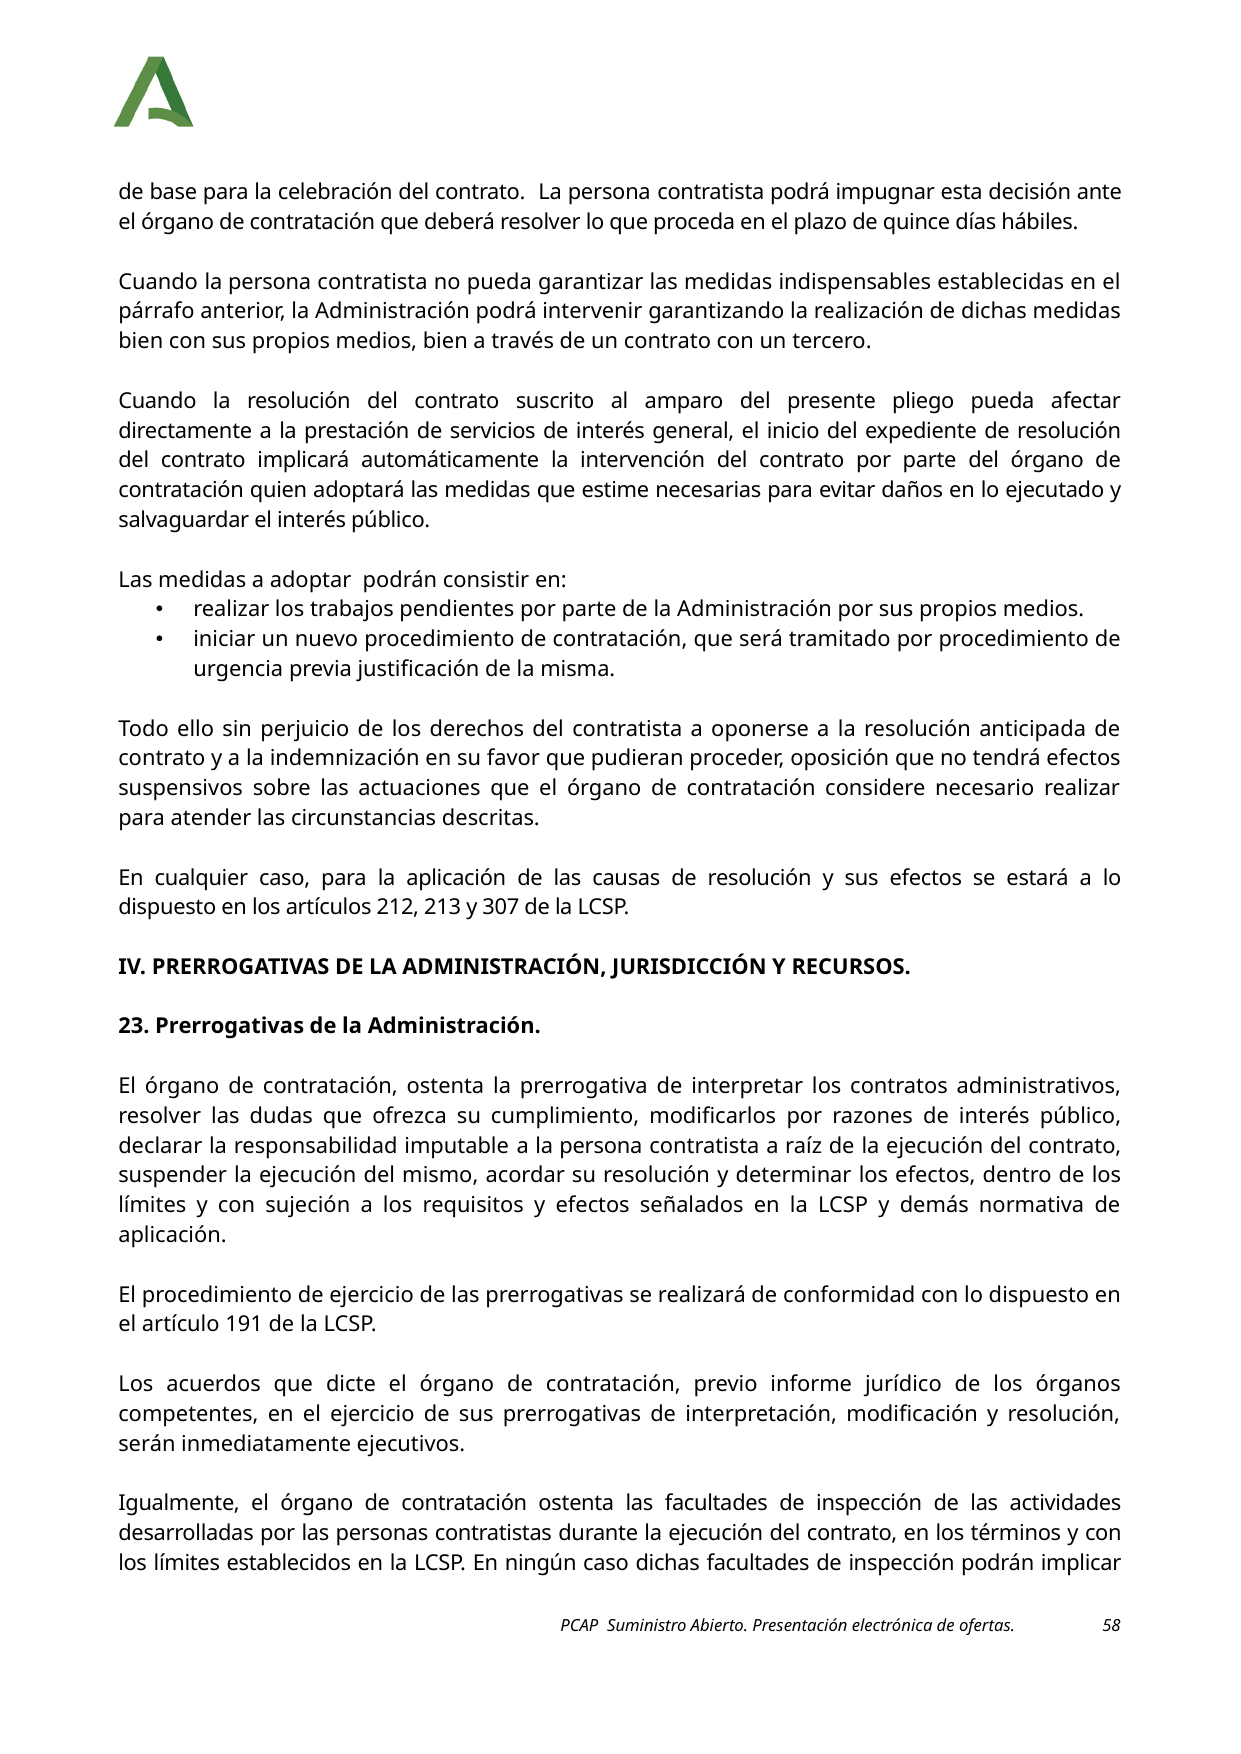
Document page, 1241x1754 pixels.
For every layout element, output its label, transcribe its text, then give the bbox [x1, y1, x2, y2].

subtitle 23. Prerrogativas de la Administración. [118, 1011, 1122, 1040]
text El órgano de contratación, ostenta la prerrogativa de interpretar los contratos administrativos, resolver las dudas que ofrezca su cumplimiento, modificarlos por razones de interés público, declarar la responsabilidad imputable a la persona contratista a raíz de la ejecución del contrato, suspender la ejecución del mismo, acordar su resolución y determinar los efectos, dentro de los límites y con sujeción a los requisitos y efectos señalados en la LCSP y demás normativa de aplicación. [118, 1070, 1122, 1249]
text Los acuerdos que dicte el órgano de contratación, previo informe jurídico de los órganos competentes, en el ejercicio de sus prerrogativas de interpretación, modificación y resolución, serán inmediatamente ejecutivos. [118, 1368, 1122, 1457]
text Igualmente, el órgano de contratación ostenta las facultades de inspección de las actividades desarrolladas por las personas contratistas durante la ejecución del contrato, en los términos y con los límites establecidos en la LCSP. En ningún caso dichas facultades de inspección podrán implicar [118, 1487, 1122, 1577]
text El procedimiento de ejercicio de las prerrogativas se realizará de conformidad con lo dispuesto en el artículo 191 de la LCSP. [118, 1279, 1122, 1338]
text Cuando la resolución del contrato suscrito al amparo del presente pliego pueda afectar directamente a la prestación de servicios de interés general, el inicio del expediente de resolución del contrato implicará automáticamente la intervención del contrato por parte del órgano de contratación quien adoptará las medidas que estime necesarias para evitar daños en lo ejecutado y salvaguardar el interés público. [118, 385, 1122, 534]
list realizar los trabajos pendientes por parte de la Administración por sus propios medios. [156, 593, 1122, 623]
text Cuando la persona contratista no pueda garantizar las medidas indispensables establecidas en el párrafo anterior, la Administración podrá intervenir garantizando la realización de dichas medidas bien con sus propios medios, bien a través de un contrato con un tercero. [118, 266, 1122, 355]
subtitle IV. PRERROGATIVAS DE LA ADMINISTRACIÓN, JURISDICCIÓN Y RECURSOS. [118, 951, 1122, 981]
text de base para la celebración del contrato. La persona contratista podrá impugnar esta decisión ante el órgano de contratación que deberá resolver lo que proceda en el plazo de quince días hábiles. [118, 176, 1122, 236]
list Todo ello sin perjuicio de los derechos del contratista a oponerse a la resolución anticipada de contrato y a la indemnización en su favor que pudieran proceder, oposición que no tendrá efectos suspensivos sobre las actuaciones que el órgano de contratación considere necesario realizar para atender las circunstancias descritas. [118, 713, 1122, 832]
text En cualquier caso, para la aplicación de las causas de resolución y sus efectos se estará a lo dispuesto en los artículos 212, 213 y 307 de la LCSP. [118, 862, 1122, 921]
picture [109, 52, 198, 131]
text Las medidas a adoptar podrán consistir en: [118, 564, 1122, 593]
list iniciar un nuevo procedimiento de contratación, que será tramitado por procedimiento de urgencia previa justificación de la misma. [156, 623, 1122, 683]
